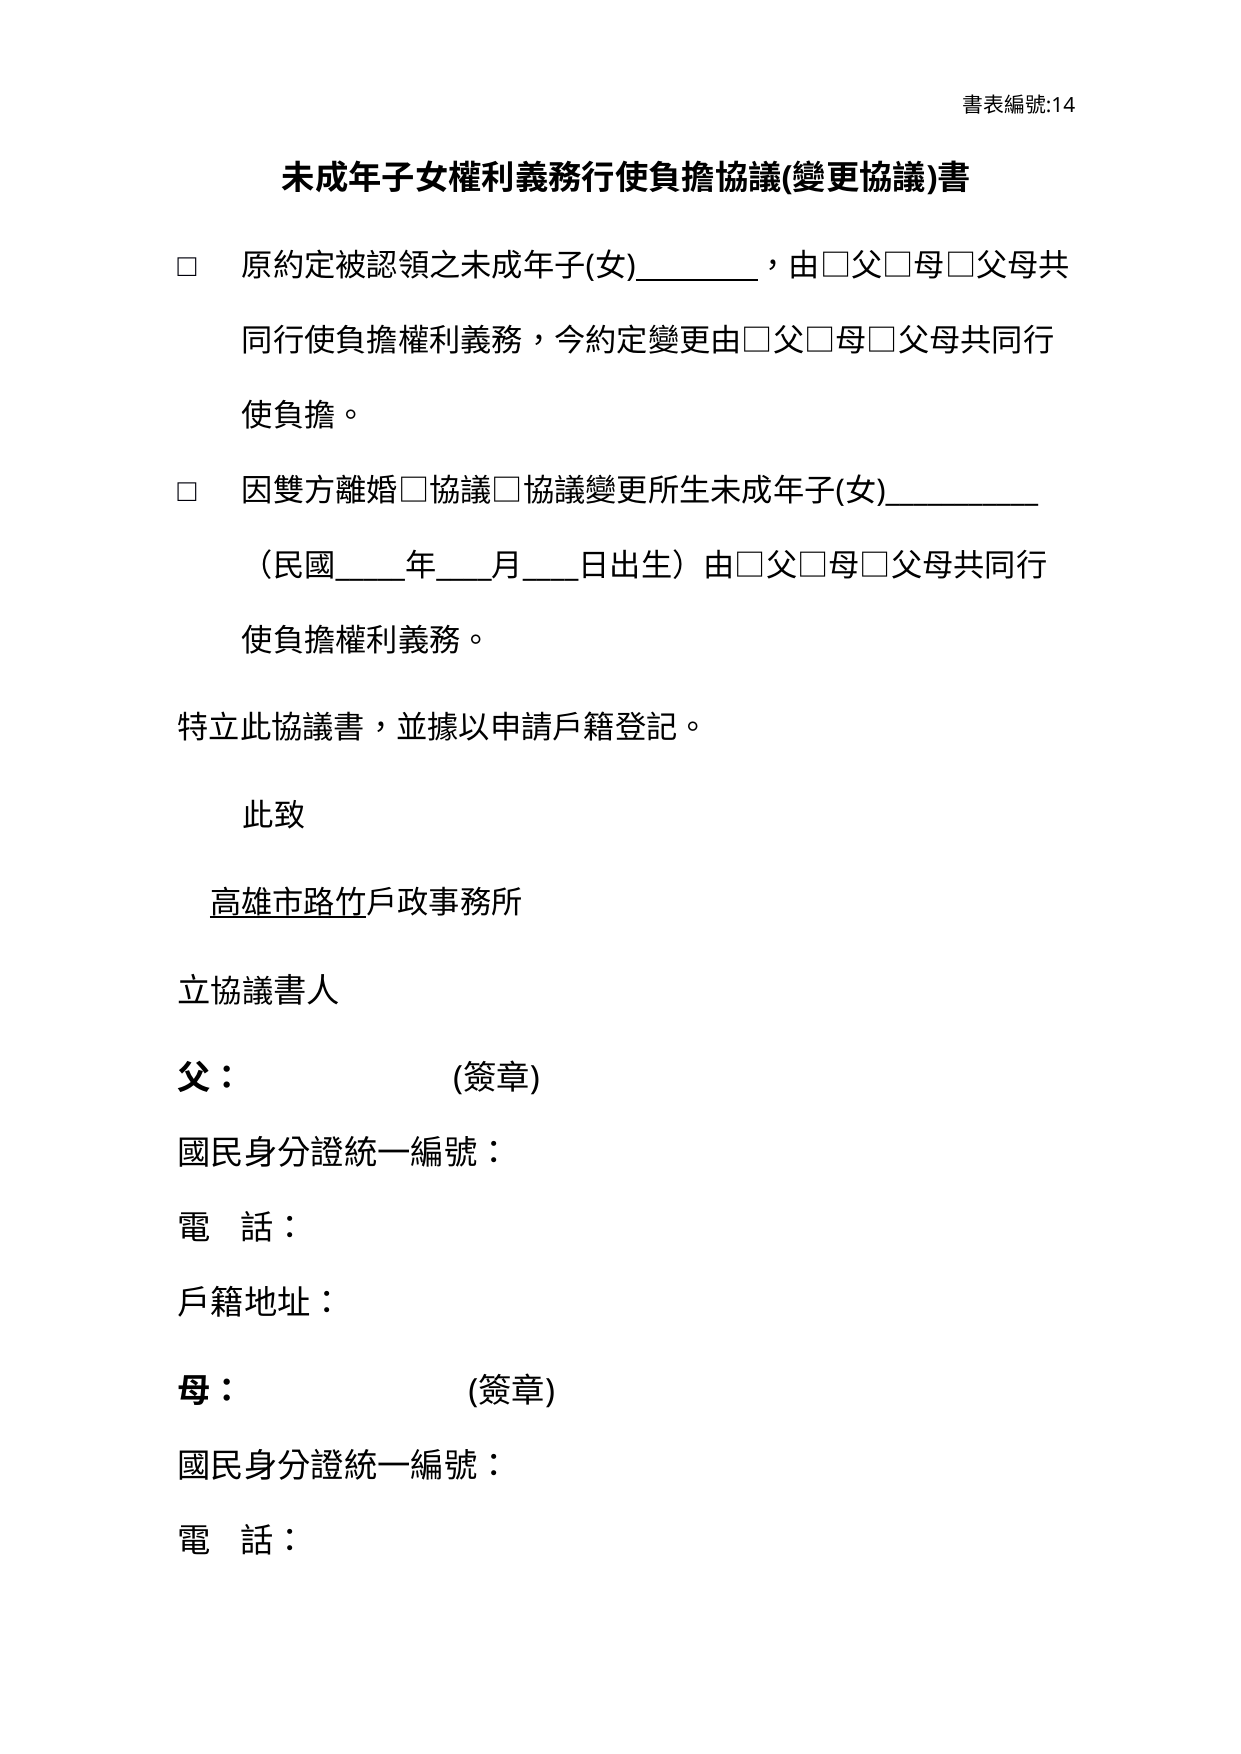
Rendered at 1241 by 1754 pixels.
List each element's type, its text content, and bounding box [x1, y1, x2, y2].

text 高雄市路竹戶政事務所 [177, 856, 1075, 931]
list 因雙方離婚□協議□協議變更所生未成年子(女)___________（民國_____年____月____日出生）由□父□母□父母共同行使負擔權利義務。 [177, 444, 1075, 669]
text 電 話： [177, 1494, 1075, 1569]
text 父： (簽章) [177, 1031, 1075, 1106]
text 戶籍地址： [177, 1256, 1075, 1331]
text 特立此協議書，並據以申請戶籍登記。 [177, 681, 1075, 756]
text 電 話： [177, 1181, 1075, 1256]
text 立協議書人 [177, 944, 1075, 1019]
text 母： (簽章) [177, 1344, 1075, 1419]
list 原約定被認領之未成年子(女) ，由□父□母□父母共同行使負擔權利義務，今約定變更由□父□母□父母共同行使負擔。 [177, 219, 1075, 444]
text 國民身分證統一編號： [177, 1106, 1075, 1181]
text 未成年子女權利義務行使負擔協議(變更協議)書 [177, 131, 1075, 206]
text 國民身分證統一編號： [177, 1419, 1075, 1494]
text 此致 [243, 769, 1075, 844]
